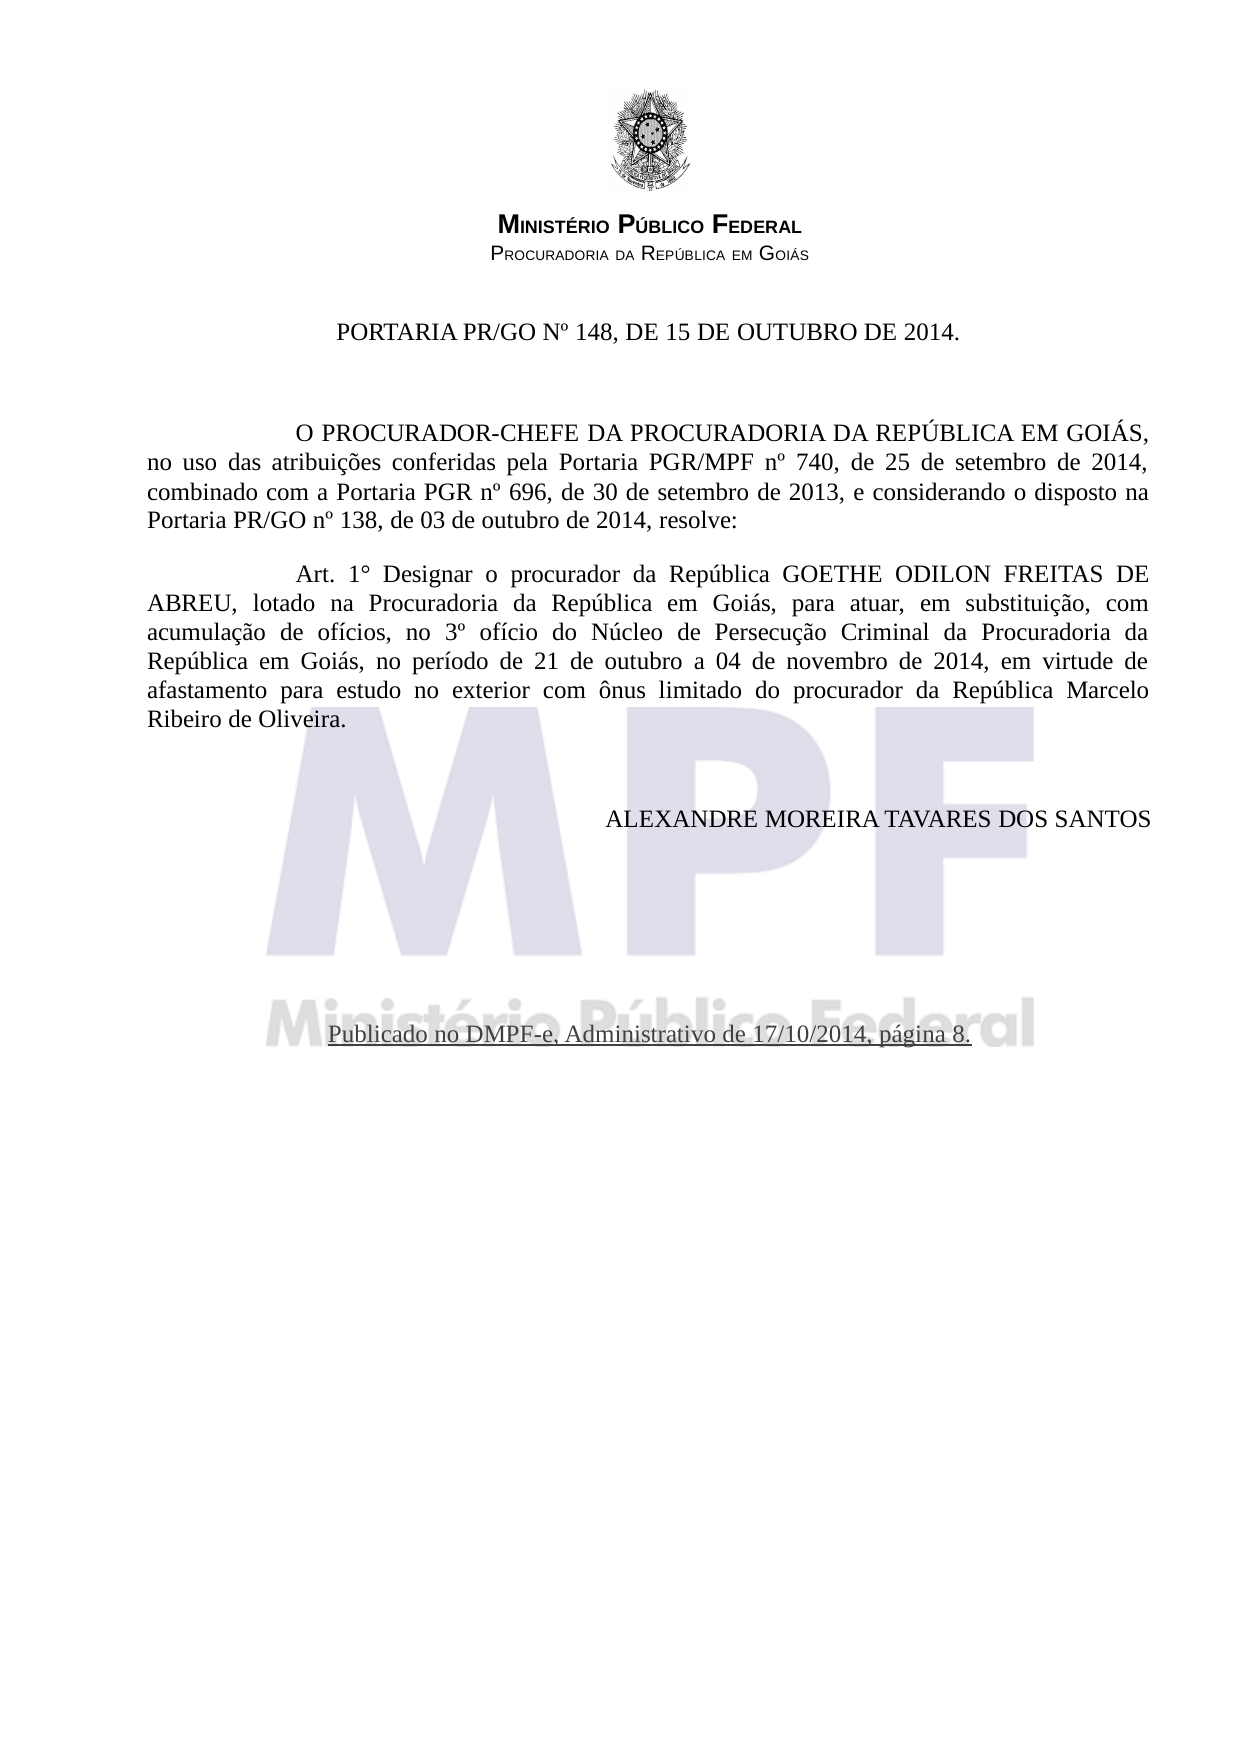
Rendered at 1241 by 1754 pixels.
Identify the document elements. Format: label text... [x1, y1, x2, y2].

text O PROCURADOR-CHEFE DA PROCURADORIA DA REPÚBLICA EM GOIÁS, no uso das atribuições conferidas pela Portaria PGR/MPF nº 740, de 25 de setembro de 2014, combinado com a Portaria PGR nº 696, de 30 de setembro de 2013, e considerando o disposto na Portaria PR/GO nº 138, de 03 de outubro de 2014, resolve: [147, 418, 1150, 534]
text Publicado no DMPF-e, Administrativo de 17/10/2014, página 8. [148, 1019, 1152, 1048]
picture [266, 733, 1034, 804]
text ALEXANDRE MOREIRA TAVARES DOS SANTOS [148, 804, 1152, 833]
text Ministério Público Federal [148, 207, 1152, 238]
subtitle PORTARIA PR/GO Nº 148, DE 15 DE OUTUBRO DE 2014. [147, 317, 1150, 346]
picture [608, 84, 691, 191]
picture [266, 833, 1034, 1019]
text Art. 1° Designar o procurador da República GOETHE ODILON FREITAS DE ABREU, lotado na Procuradoria da República em Goiás, para atuar, em substituição, com acumulação de ofícios, no 3º ofício do Núcleo de Persecução Criminal da Procuradoria da República em Goiás, no período de 21 de outubro a 04 de novembro de 2014, em virtude de afastamento para estudo no exterior com ônus limitado do procurador da República Marcelo Ribeiro de Oliveira. [147, 558, 1150, 733]
text Procuradoria da República em Goiás [148, 241, 1152, 265]
